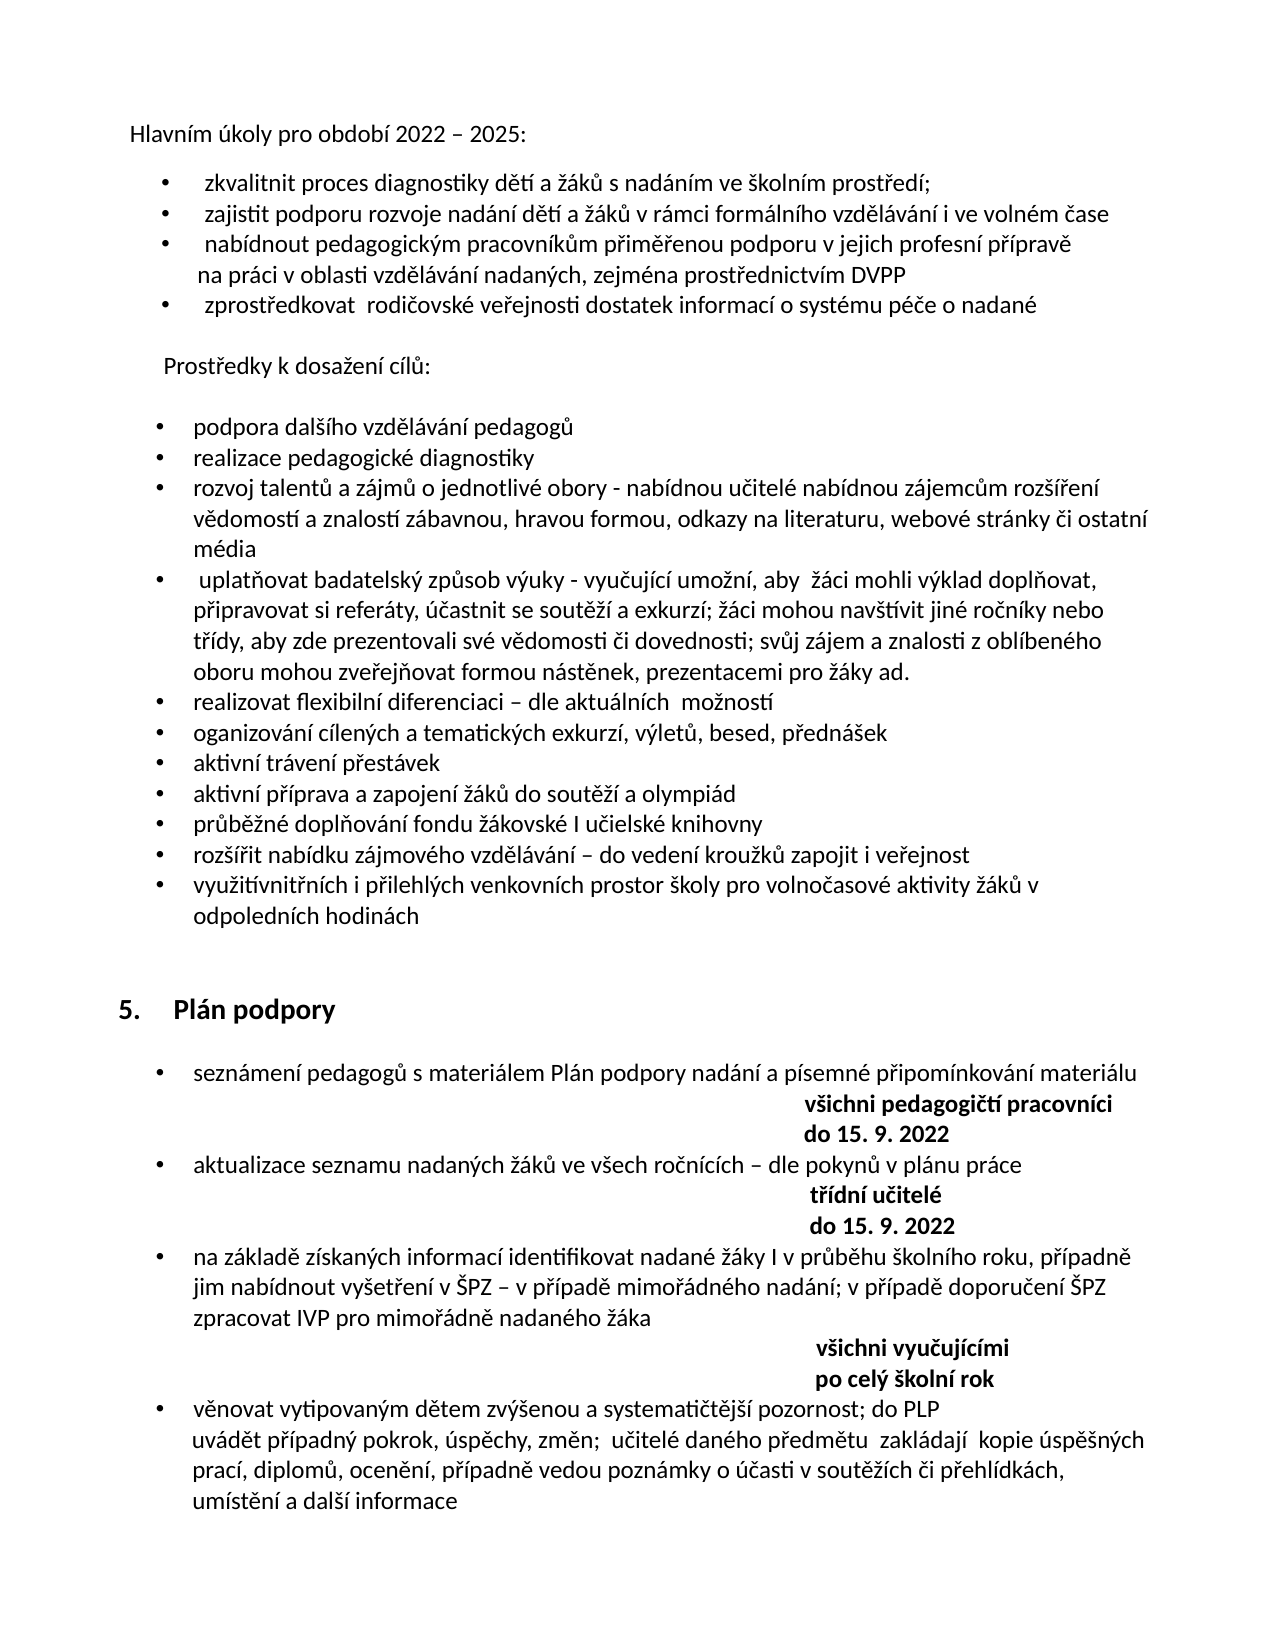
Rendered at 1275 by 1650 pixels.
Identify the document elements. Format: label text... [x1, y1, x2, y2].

list na základě získaných informací identifikovat nadané žáky I v průběhu školního roku, případně jim nabídnout vyšetření v ŠPZ – v případě mimořádného nadání; v případě doporučení ŠPZ zpracovat IVP pro mimořádně nadaného žáka [156, 1241, 1157, 1332]
list realizovat flexibilní diferenciaci – dle aktuálních možností [156, 686, 1157, 717]
text na práci v oblasti vzdělávání nadaných, zejména prostřednictvím DVPP [118, 259, 1157, 289]
list všichni pedagogičtí pracovníci [156, 1088, 1157, 1119]
list zprostředkovat rodičovské veřejnosti dostatek informací o systému péče o nadané [161, 289, 1157, 320]
text Prostředky k dosažení cílů: [118, 351, 1157, 381]
list všichni vyučujícími [156, 1332, 1157, 1363]
text 5. Plán podpory [118, 991, 1157, 1027]
list využitívnitřních i přilehlých venkovních prostor školy pro volnočasové aktivity žáků v odpoledních hodinách [156, 869, 1157, 930]
list oganizování cílených a tematických exkurzí, výletů, besed, přednášek [156, 717, 1157, 747]
list aktivní trávení přestávek [156, 747, 1157, 778]
list uplatňovat badatelský způsob výuky - vyučující umožní, aby žáci mohli výklad doplňovat, připravovat si referáty, účastnit se soutěží a exkurzí; žáci mohou navštívit jiné ročníky nebo třídy, aby zde prezentovali své vědomosti či dovednosti; svůj zájem a znalosti z oblíbeného oboru mohou zveřejňovat formou nástěnek, prezentacemi pro žáky ad. [156, 564, 1157, 686]
list aktualizace seznamu nadaných žáků ve všech ročnících – dle pokynů v plánu práce [156, 1149, 1157, 1180]
list rozvoj talentů a zájmů o jednotlivé obory - nabídnou učitelé nabídnou zájemcům rozšíření vědomostí a znalostí zábavnou, hravou formou, odkazy na literaturu, webové stránky či ostatní média [156, 473, 1157, 564]
list aktivní příprava a zapojení žáků do soutěží a olympiád [156, 778, 1157, 808]
list nabídnout pedagogickým pracovníkům přiměřenou podporu v jejich profesní přípravě [161, 228, 1157, 259]
list třídní učitelé [156, 1180, 1157, 1210]
list průběžné doplňování fondu žákovské I učielské knihovny [156, 808, 1157, 839]
list do 15. 9. 2022 [156, 1210, 1157, 1241]
text Hlavním úkoly pro období 2022 – 2025: [118, 118, 1157, 149]
list zkvalitnit proces diagnostiky dětí a žáků s nadáním ve školním prostředí; [161, 167, 1157, 198]
list zajistit podporu rozvoje nadání dětí a žáků v rámci formálního vzdělávání i ve volném čase [161, 198, 1157, 228]
list po celý školní rok [156, 1363, 1157, 1393]
list seznámení pedagogů s materiálem Plán podpory nadání a písemné připomínkování materiálu [156, 1058, 1157, 1088]
list do 15. 9. 2022 [156, 1119, 1157, 1149]
list věnovat vytipovaným dětem zvýšenou a systematičtější pozornost; do PLP [156, 1393, 1157, 1424]
list podpora dalšího vzdělávání pedagogů [156, 412, 1157, 442]
list rozšířit nabídku zájmového vzdělávání – do vedení kroužků zapojit i veřejnost [156, 839, 1157, 869]
list realizace pedagogické diagnostiky [156, 442, 1157, 473]
text uvádět případný pokrok, úspěchy, změn; učitelé daného předmětu zakládají kopie úspěšných prací, diplomů, ocenění, případně vedou poznámky o účasti v soutěžích či přehlídkách, umístění a další informace [118, 1424, 1157, 1515]
